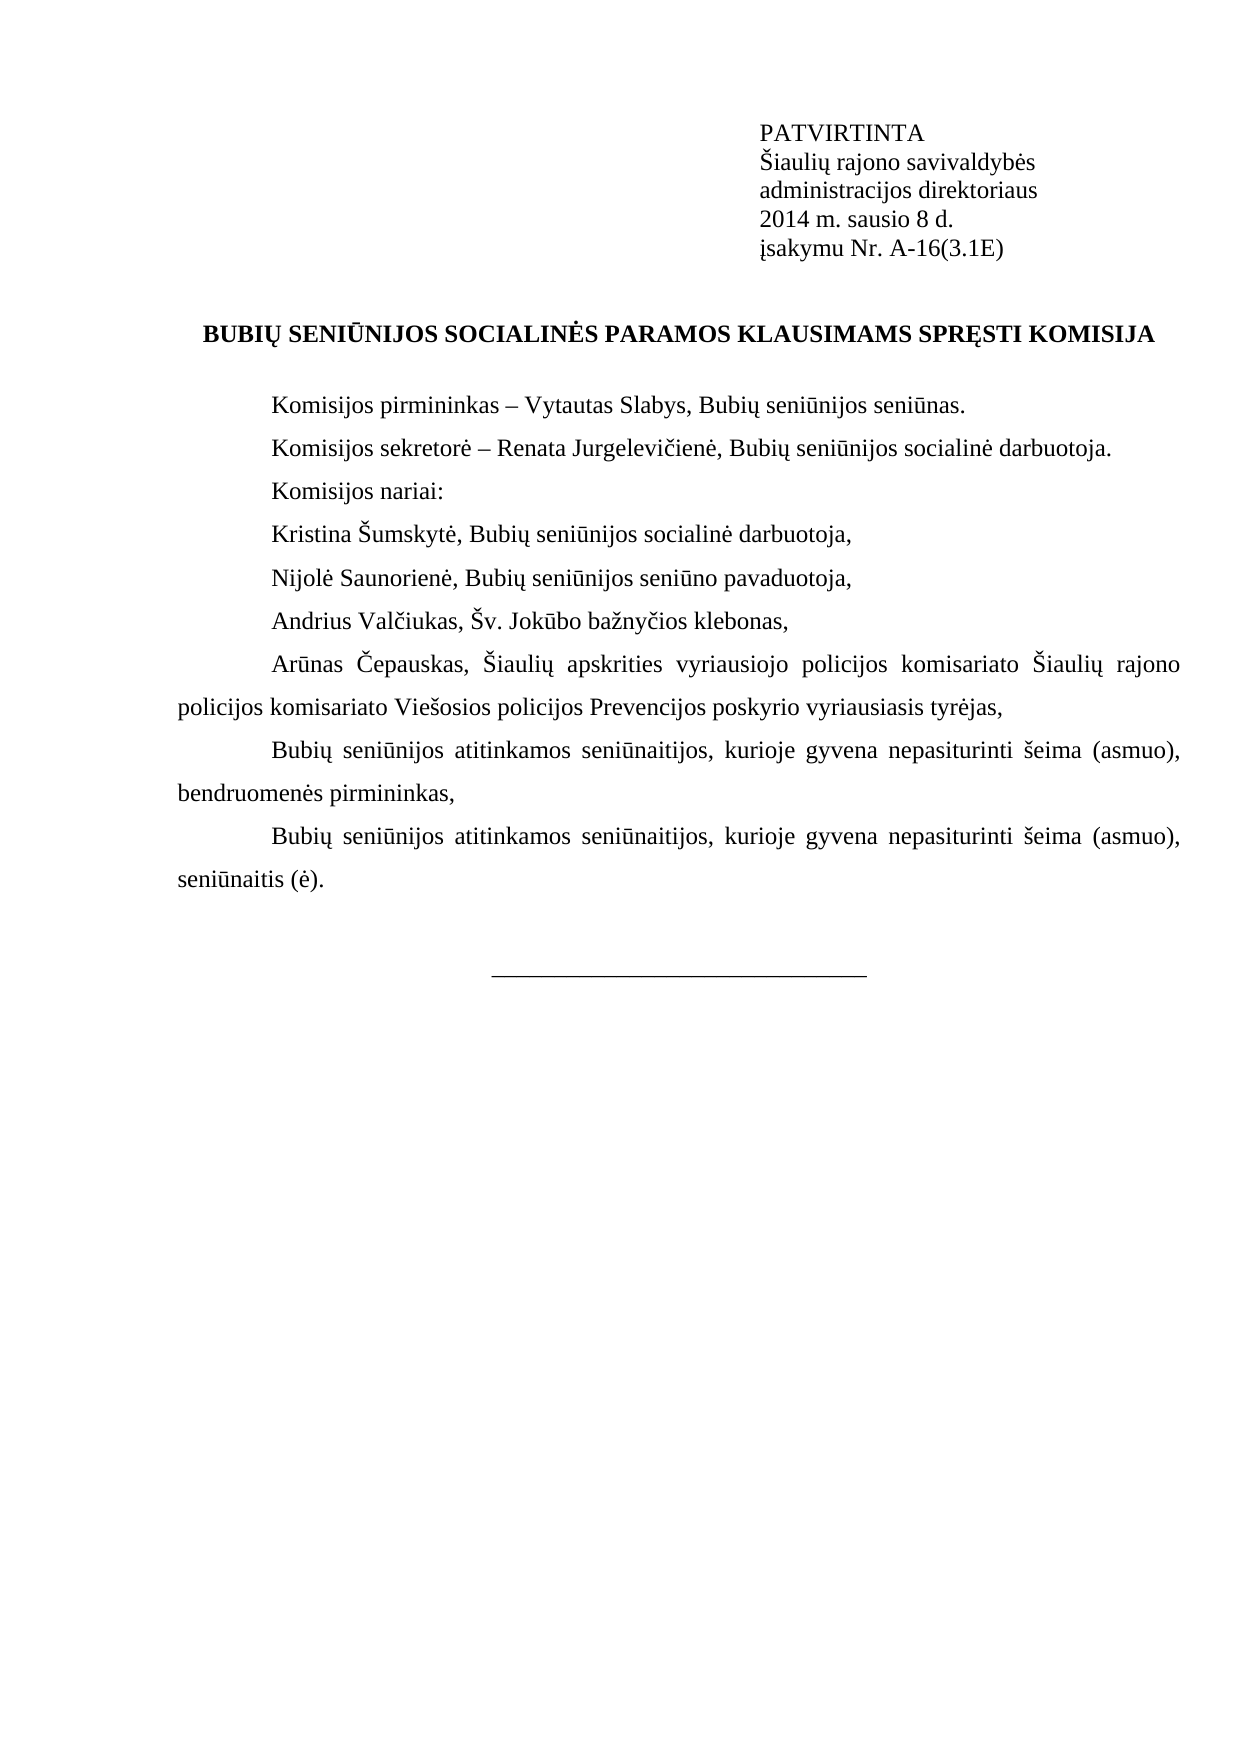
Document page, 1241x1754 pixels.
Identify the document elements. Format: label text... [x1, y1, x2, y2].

text Bubių seniūnijos atitinkamos seniūnaitijos, kurioje gyvena nepasiturinti šeima (asmuo), bendruomenės pirmininkas, [177, 735, 1181, 807]
text Arūnas Čepauskas, Šiaulių apskrities vyriausiojo policijos komisariato Šiaulių rajono policijos komisariato Viešosios policijos Prevencijos poskyrio vyriausiasis tyrėjas, [177, 649, 1181, 721]
text įsakymu Nr. A-16(3.1E) [753, 233, 1181, 262]
text 2014 m. sausio 8 d. [753, 204, 1181, 233]
text BUBIŲ SENIŪNIJOS SOCIALINĖS PARAMOS KLAUSIMAMS SPRĘSTI KOMISIJA [177, 319, 1181, 348]
text PATVIRTINTA [753, 118, 1181, 147]
text Šiaulių rajono savivaldybės [753, 147, 1181, 176]
text Komisijos sekretorė – Renata Jurgelevičienė, Bubių seniūnijos socialinė darbuotoja. [177, 433, 1181, 462]
text administracijos direktoriaus [753, 176, 1181, 204]
text Kristina Šumskytė, Bubių seniūnijos socialinė darbuotoja, [177, 519, 1181, 548]
text Komisijos pirmininkas – Vytautas Slabys, Bubių seniūnijos seniūnas. [177, 390, 1181, 419]
text Andrius Valčiukas, Šv. Jokūbo bažnyčios klebonas, [177, 606, 1181, 634]
text Bubių seniūnijos atitinkamos seniūnaitijos, kurioje gyvena nepasiturinti šeima (asmuo), seniūnaitis (ė). [177, 821, 1181, 893]
text Komisijos nariai: [177, 476, 1181, 505]
text Nijolė Saunorienė, Bubių seniūnijos seniūno pavaduotoja, [177, 563, 1181, 591]
text ______________________________ [177, 951, 1181, 979]
